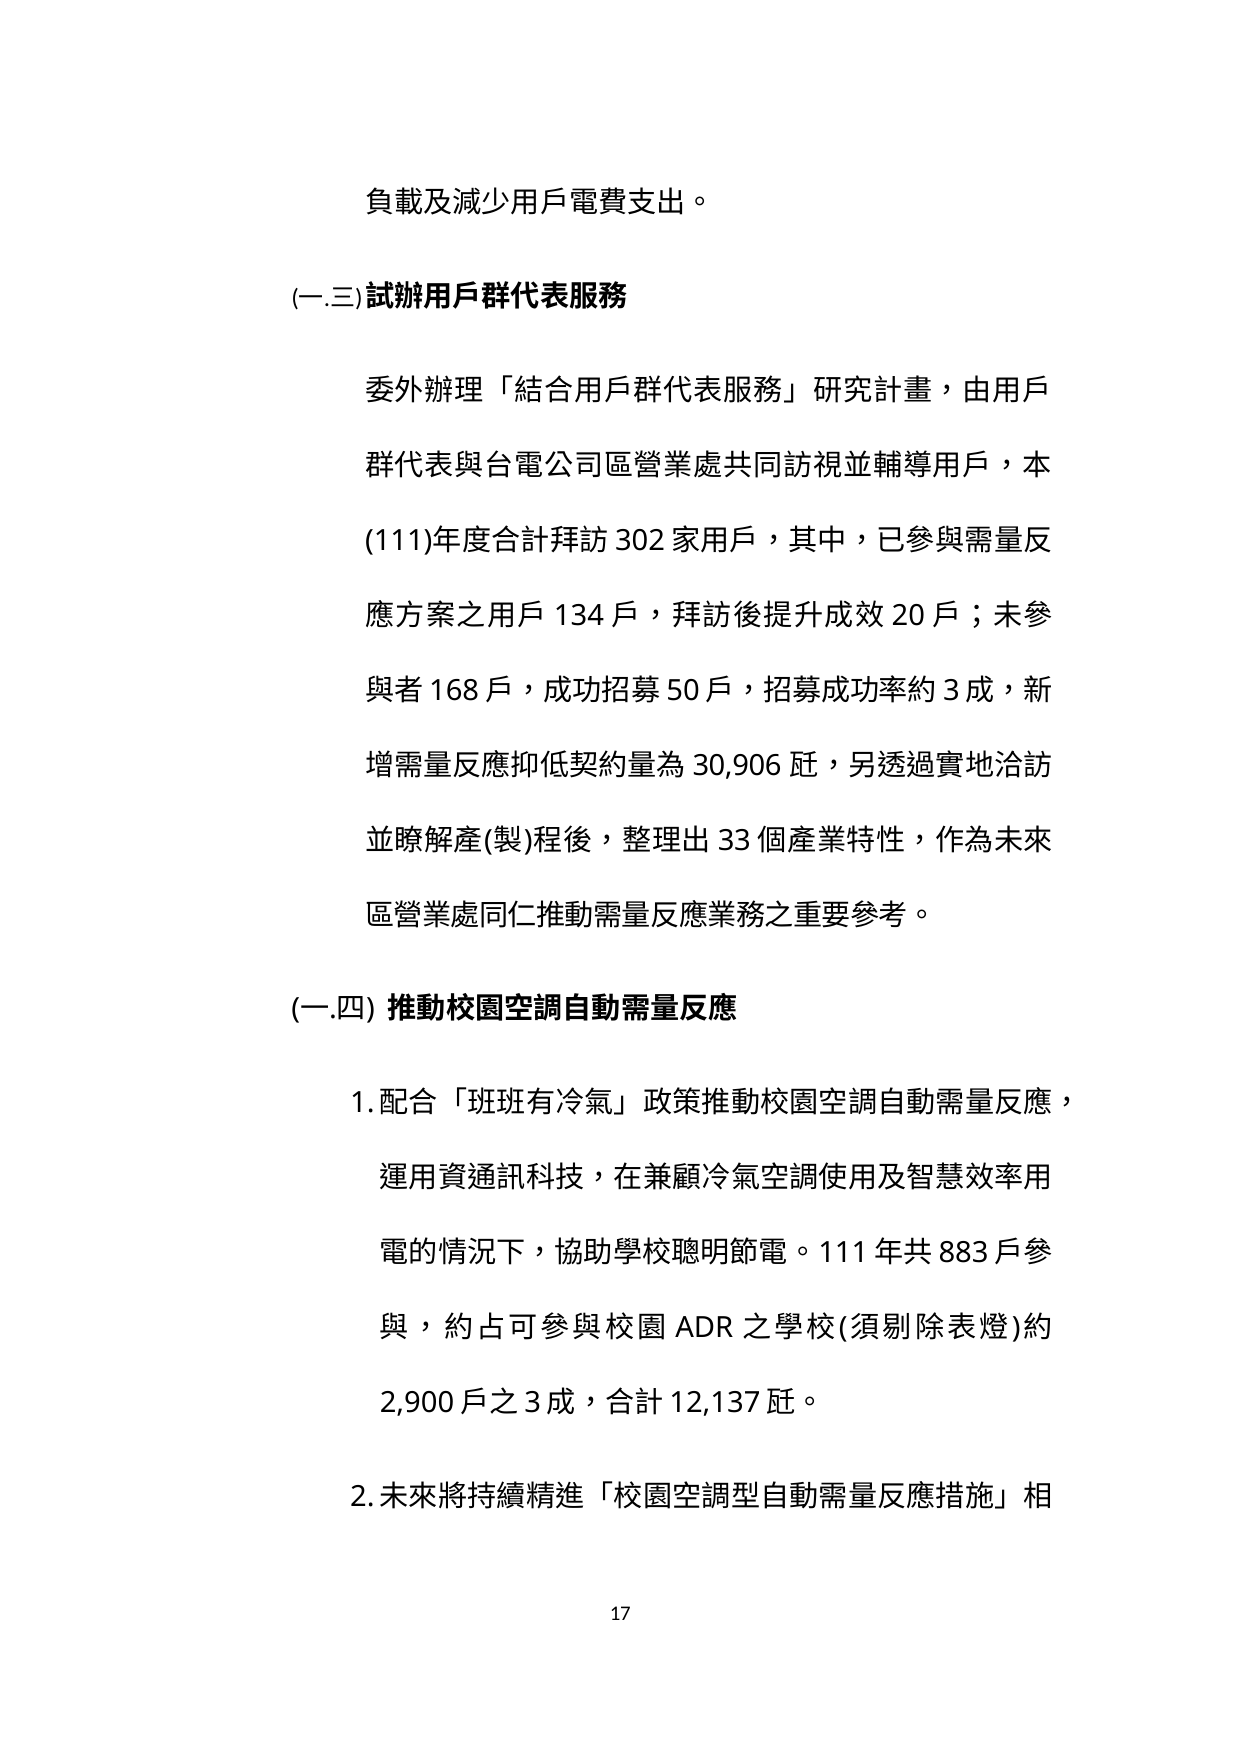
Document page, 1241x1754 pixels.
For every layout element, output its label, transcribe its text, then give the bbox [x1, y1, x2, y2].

list 負載及減少用戶電費支出。 [365, 162, 1053, 237]
list 試辦用戶群代表服務 [291, 256, 1053, 331]
list 配合「班班有冷氣」政策推動校園空調自動需量反應，運用資通訊科技，在兼顧冷氣空調使用及智慧效率用電的情況下，協助學校聰明節電。111年共883戶參與，約占可參與校園ADR之學校(須剔除表燈)約2,900戶之3成，合計12,137瓩。 [350, 1062, 1053, 1437]
list 委外辦理「結合用戶群代表服務」研究計畫，由用戶群代表與台電公司區營業處共同訪視並輔導用戶，本(111)年度合計拜訪302家用戶，其中，已參與需量反應方案之用戶134戶，拜訪後提升成效20戶；未參與者168戶，成功招募50戶，招募成功率約3成，新增需量反應抑低契約量為30,906 瓩，另透過實地洽訪並瞭解產(製)程後，整理出33個產業特性，作為未來區營業處同仁推動需量反應業務之重要參考。 [365, 350, 1053, 950]
list 推動校園空調自動需量反應 [291, 969, 1053, 1044]
list 未來將持續精進「校園空調型自動需量反應措施」相 [350, 1456, 1053, 1531]
